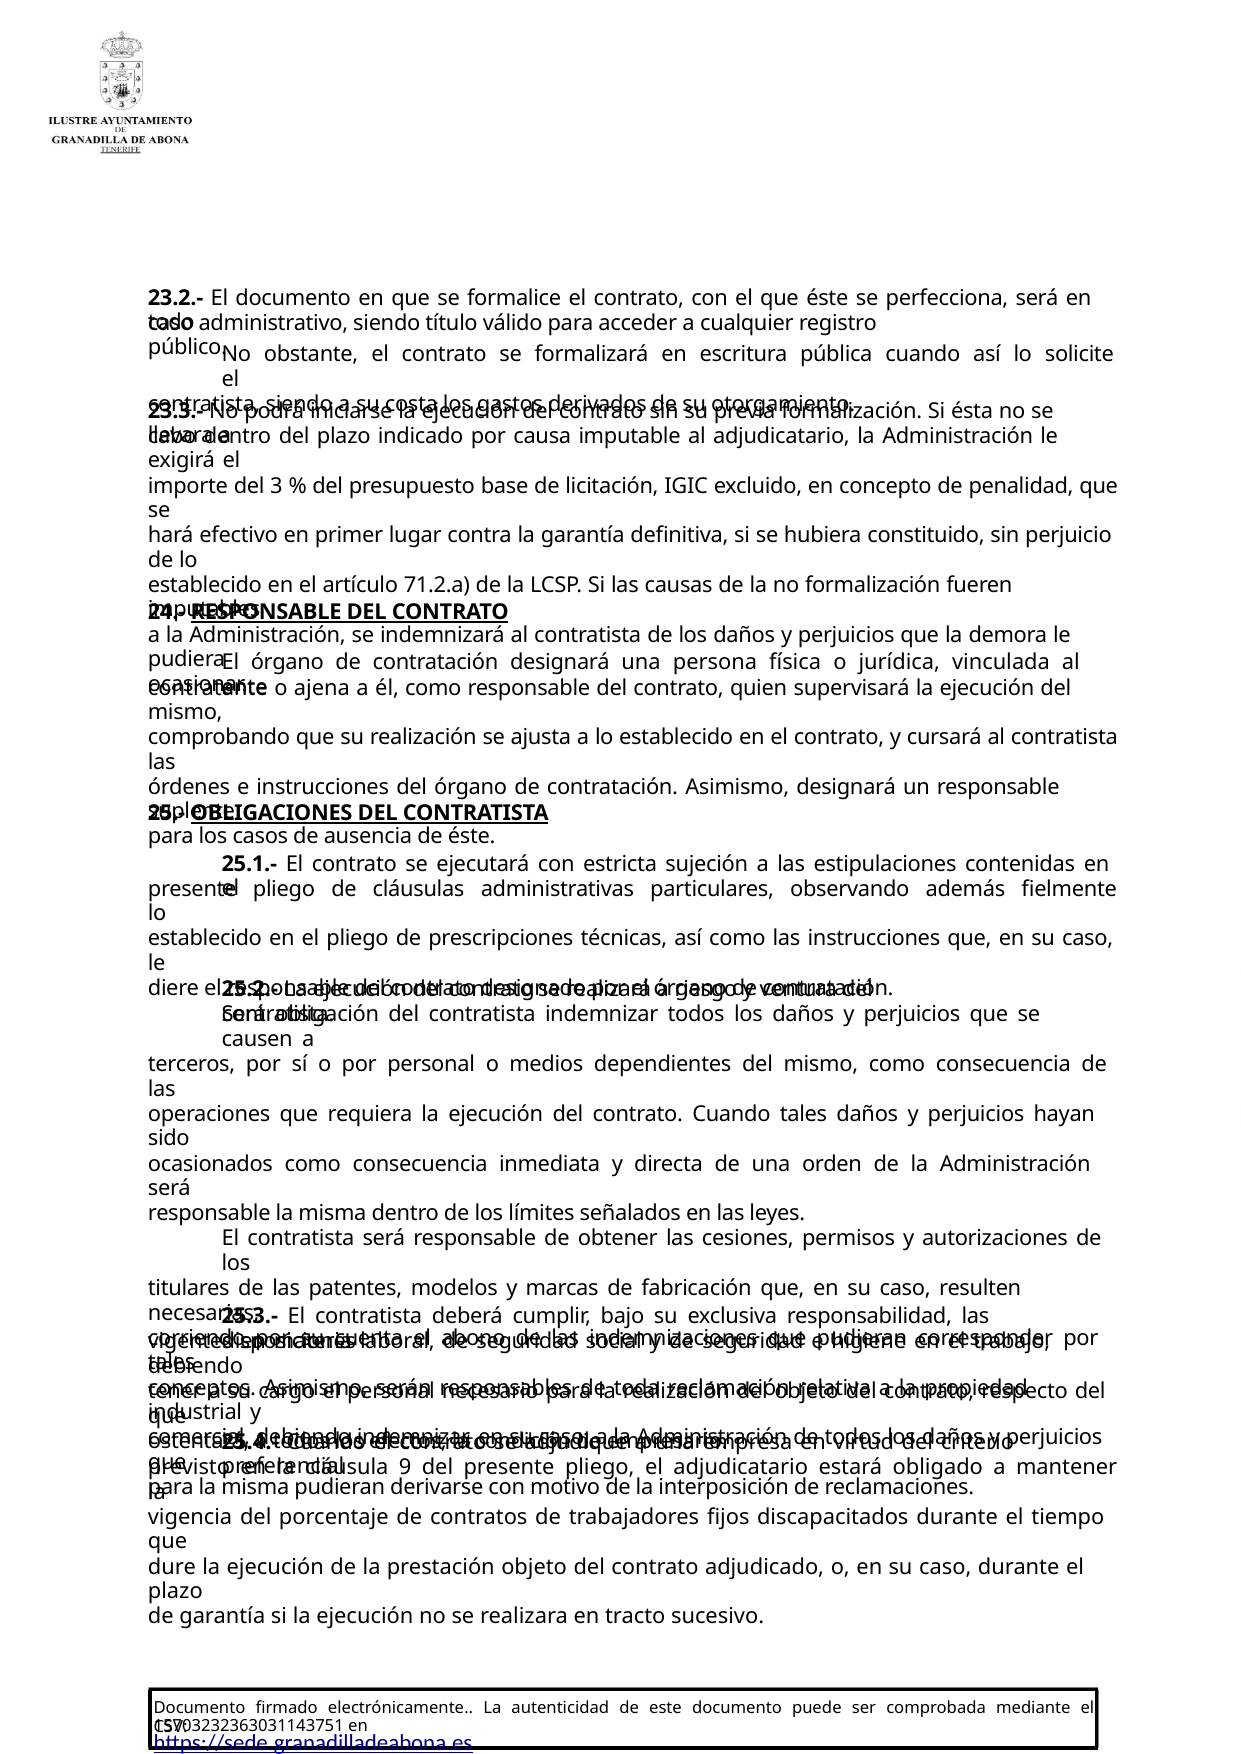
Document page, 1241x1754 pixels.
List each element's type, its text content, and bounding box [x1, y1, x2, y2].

text vigentes en materia laboral, de seguridad social y de seguridad e higiene en el trabajo, debiendo [148, 1329, 1118, 1378]
text 25.3.- El contratista deberá cumplir, bajo su exclusiva responsabilidad, las disposiciones [221, 1304, 1118, 1329]
text órdenes e instrucciones del órgano de contratación. Asimismo, designará un responsable suplente [148, 775, 1118, 824]
text El órgano de contratación designará una persona física o jurídica, vinculada al ente [221, 650, 1118, 675]
text responsable la misma dentro de los límites señalados en las leyes. [148, 1201, 1118, 1226]
text tener a su cargo el personal necesario para la realización del objeto del contrato, respecto del que [148, 1379, 1118, 1428]
text 23.3.- No podrá iniciarse la ejecución del contrato sin su previa formalización. Si ésta no se llevara a [148, 398, 1118, 424]
text 15703232363031143751 en https://sede.granadilladeabona.es [153, 1717, 642, 1754]
text importe del 3 % del presupuesto base de licitación, IGIC excluido, en concepto de penalidad, que se [148, 473, 1118, 522]
text terceros, por sí o por personal o medios dependientes del mismo, como consecuencia de las [148, 1052, 1118, 1101]
text 25.- OBLIGACIONES DEL CONTRATISTA [148, 801, 588, 826]
text titulares de las patentes, modelos y marcas de fabricación que, en su caso, resulten necesarias, [148, 1276, 1118, 1325]
text establecido en el pliego de prescripciones técnicas, así como las instrucciones que, en su caso, le [148, 926, 1118, 975]
text 23.2.- El documento en que se formalice el contrato, con el que éste se perfecciona, será en todo [148, 285, 1118, 334]
text para los casos de ausencia de éste. [148, 824, 1118, 849]
text Será obligación del contratista indemnizar todos los daños y perjuicios que se causen a [221, 1002, 1118, 1051]
text presente pliego de cláusulas administrativas particulares, observando además fielmente lo [148, 877, 1118, 926]
text previsto en la cláusula 9 del presente pliego, el adjudicatario estará obligado a mantener la [148, 1455, 1117, 1504]
text establecido en el artículo 71.2.a) de la LCSP. Si las causas de la no formalización fueren imputables [148, 573, 1118, 622]
text diere el responsable del contrato designado por el órgano de contratación. [148, 976, 1118, 1000]
text No obstante, el contrato se formalizará en escritura pública cuando así lo solicite el [221, 342, 1118, 391]
text caso administrativo, siendo título válido para acceder a cualquier registro público. [148, 311, 934, 359]
text 25.1.- El contrato se ejecutará con estricta sujeción a las estipulaciones contenidas en el [221, 851, 1118, 877]
text ostentará, a todos los efectos, la condición de empresario. [148, 1429, 1118, 1453]
text ocasionados como consecuencia inmediata y directa de una orden de la Administración será [148, 1151, 1118, 1200]
text 25.2.- La ejecución del contrato se realizará a riesgo y ventura del contratista. [221, 977, 975, 1002]
text Documento firmado electrónicamente.. La autenticidad de este documento puede ser comprobada mediante el CSV: [153, 1699, 1113, 1736]
text 25.4.- Cuando el contrato se adjudique a una empresa en virtud del criterio preferencial [221, 1430, 1118, 1479]
text operaciones que requiera la ejecución del contrato. Cuando tales daños y perjuicios hayan sido [148, 1102, 1118, 1151]
text contratante o ajena a él, como responsable del contrato, quien supervisará la ejecución del mismo, [148, 675, 1118, 724]
text dure la ejecución de la prestación objeto del contrato adjudicado, o, en su caso, durante el plazo [148, 1554, 1117, 1603]
text vigencia del porcentaje de contratos de trabajadores fijos discapacitados durante el tiempo que [148, 1505, 1117, 1554]
text hará efectivo en primer lugar contra la garantía definitiva, si se hubiera constituido, sin perjuicio de lo [148, 523, 1118, 572]
text comprobando que su realización se ajusta a lo establecido en el contrato, y cursará al contratista las [148, 725, 1118, 774]
text El contratista será responsable de obtener las cesiones, permisos y autorizaciones de los [221, 1226, 1118, 1275]
text cabo dentro del plazo indicado por causa imputable al adjudicatario, la Administración le exigirá el [148, 424, 1118, 473]
text contratista, siendo a su costa los gastos derivados de su otorgamiento. [148, 392, 1118, 398]
text de garantía si la ejecución no se realizara en tracto sucesivo. [148, 1604, 1117, 1629]
text a la Administración, se indemnizará al contratista de los daños y perjuicios que la demora le pudiera [148, 622, 1118, 671]
text 24.- RESPONSABLE DEL CONTRATO [148, 600, 554, 624]
